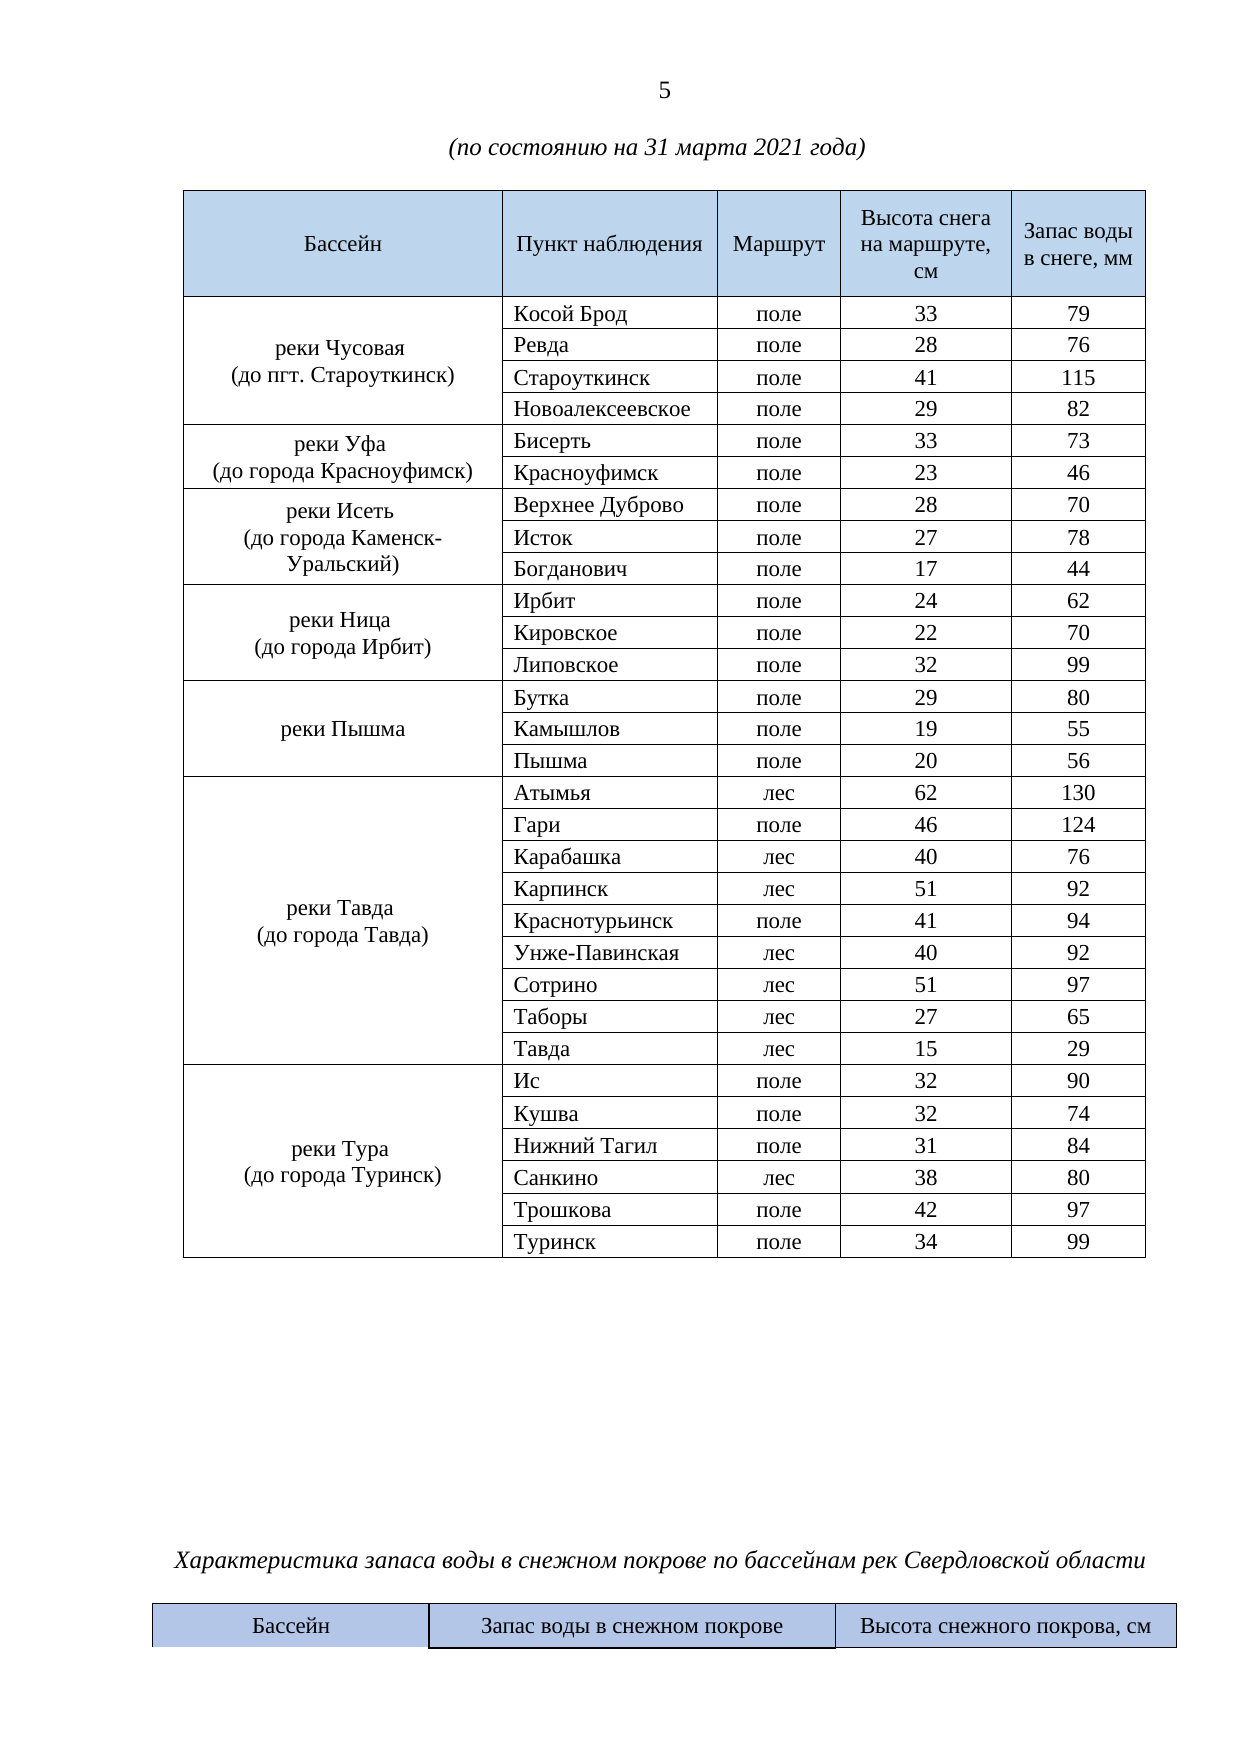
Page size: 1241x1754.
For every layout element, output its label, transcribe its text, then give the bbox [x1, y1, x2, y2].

table_cell 29 [841, 681, 1011, 712]
table_cell 73 [1012, 425, 1145, 456]
table_cell поле [718, 361, 840, 392]
table_cell Туринск [503, 1226, 717, 1257]
table_cell 115 [1012, 361, 1145, 392]
table_cell 40 [841, 937, 1011, 968]
table_cell 19 [841, 713, 1011, 744]
table_cell 97 [1012, 1194, 1145, 1224]
table_cell 90 [1012, 1065, 1145, 1096]
table_cell 32 [841, 1065, 1011, 1096]
table_cell поле [718, 393, 840, 424]
table_cell 20 [841, 745, 1011, 776]
table_cell Староуткинск [503, 361, 717, 392]
table_cell 32 [841, 649, 1011, 680]
table_header Высота снежного покрова, см [836, 1604, 1176, 1647]
table_cell поле [718, 905, 840, 936]
table_cell поле [718, 329, 840, 360]
table_header Запас воды в снежном покрове [430, 1604, 835, 1647]
table_cell Верхнее Дуброво [503, 489, 717, 520]
table_cell Санкино [503, 1161, 717, 1192]
table_cell 94 [1012, 905, 1145, 936]
table_cell 44 [1012, 553, 1145, 584]
table_cell 29 [841, 393, 1011, 424]
table_cell 41 [841, 905, 1011, 936]
table_cell Ревда [503, 329, 717, 360]
table_cell 124 [1012, 809, 1145, 840]
table_cell 38 [841, 1161, 1011, 1192]
table_cell Ирбит [503, 585, 717, 616]
table_cell поле [718, 553, 840, 584]
table_header Бассейн [184, 191, 502, 296]
table_cell Липовское [503, 649, 717, 680]
table_cell реки Чусовая (до пгт. Староуткинск) [184, 297, 502, 424]
table_cell 42 [841, 1194, 1011, 1224]
table_cell Таборы [503, 1001, 717, 1032]
table_cell поле [718, 1065, 840, 1096]
table_cell реки Тавда (до города Тавда) [184, 777, 502, 1064]
table_cell 130 [1012, 777, 1145, 808]
table_cell Новоалексеевское [503, 393, 717, 424]
table_cell поле [718, 297, 840, 328]
table_cell лес [718, 1161, 840, 1192]
table_cell Бисерть [503, 425, 717, 456]
table_cell поле [718, 425, 840, 456]
table_cell 97 [1012, 969, 1145, 1000]
table_cell 74 [1012, 1097, 1145, 1128]
table_cell лес [718, 969, 840, 1000]
table_cell 92 [1012, 873, 1145, 904]
text (по состоянию на 31 марта 2021 года) [148, 132, 1181, 161]
table_cell Трошкова [503, 1194, 717, 1224]
table_cell Камышлов [503, 713, 717, 744]
table_cell 46 [841, 809, 1011, 840]
table_cell 33 [841, 425, 1011, 456]
table_cell лес [718, 1033, 840, 1064]
table_cell 27 [841, 521, 1011, 552]
table_cell лес [718, 873, 840, 904]
table_cell поле [718, 585, 840, 616]
table_cell Гари [503, 809, 717, 840]
table_cell поле [718, 1194, 840, 1224]
table_header Пункт наблюдения [503, 191, 717, 296]
table_cell поле [718, 809, 840, 840]
table_cell поле [718, 745, 840, 776]
table_cell лес [718, 777, 840, 808]
table_cell 17 [841, 553, 1011, 584]
table_cell реки Исеть (до города Каменск-Уральский) [184, 489, 502, 584]
table_cell 78 [1012, 521, 1145, 552]
table_cell 22 [841, 617, 1011, 648]
table_cell 24 [841, 585, 1011, 616]
table_cell Унже-Павинская [503, 937, 717, 968]
table_cell 76 [1012, 329, 1145, 360]
table_cell 79 [1012, 297, 1145, 328]
table_cell 99 [1012, 649, 1145, 680]
table_cell 76 [1012, 841, 1145, 872]
table_cell 15 [841, 1033, 1011, 1064]
table_cell 70 [1012, 617, 1145, 648]
table_cell Кушва [503, 1097, 717, 1128]
table_cell поле [718, 617, 840, 648]
table_cell реки Пышма [184, 681, 502, 776]
table_cell 34 [841, 1226, 1011, 1257]
table_header Бассейн [153, 1604, 428, 1647]
table_cell поле [718, 713, 840, 744]
table_cell реки Ница (до города Ирбит) [184, 585, 502, 680]
table_cell поле [718, 457, 840, 488]
table_cell 51 [841, 969, 1011, 1000]
table_cell Пышма [503, 745, 717, 776]
table_cell лес [718, 1001, 840, 1032]
table_cell 40 [841, 841, 1011, 872]
table_cell Сотрино [503, 969, 717, 1000]
table_cell 27 [841, 1001, 1011, 1032]
table_cell 92 [1012, 937, 1145, 968]
table_cell поле [718, 1129, 840, 1160]
table_cell 80 [1012, 1161, 1145, 1192]
table_cell Богданович [503, 553, 717, 584]
table_cell 62 [841, 777, 1011, 808]
table_cell 84 [1012, 1129, 1145, 1160]
table_cell 80 [1012, 681, 1145, 712]
table_cell 70 [1012, 489, 1145, 520]
table_cell поле [718, 1226, 840, 1257]
table_cell 41 [841, 361, 1011, 392]
table_cell лес [718, 841, 840, 872]
table_cell Атымья [503, 777, 717, 808]
table_cell поле [718, 489, 840, 520]
table_cell Кировское [503, 617, 717, 648]
table_cell Нижний Тагил [503, 1129, 717, 1160]
table_cell 65 [1012, 1001, 1145, 1032]
table_cell 56 [1012, 745, 1145, 776]
table_cell 29 [1012, 1033, 1145, 1064]
table_cell поле [718, 1097, 840, 1128]
table_cell Тавда [503, 1033, 717, 1064]
table_cell поле [718, 681, 840, 712]
table_cell Ис [503, 1065, 717, 1096]
text Характеристика запаса воды в снежном покрове по бассейнам рек Свердловской области [148, 1545, 1181, 1574]
table_cell реки Уфа (до города Красноуфимск) [184, 425, 502, 488]
table_header Запас воды в снеге, мм [1012, 191, 1145, 296]
table_cell реки Тура (до города Туринск) [184, 1065, 502, 1257]
table_cell Карабашка [503, 841, 717, 872]
table_cell 82 [1012, 393, 1145, 424]
table_cell 51 [841, 873, 1011, 904]
table_cell Исток [503, 521, 717, 552]
table_cell 46 [1012, 457, 1145, 488]
table_cell 62 [1012, 585, 1145, 616]
table_cell Красноуфимск [503, 457, 717, 488]
table_cell 28 [841, 489, 1011, 520]
table_cell поле [718, 521, 840, 552]
table_cell поле [718, 649, 840, 680]
table_cell лес [718, 937, 840, 968]
table_cell 55 [1012, 713, 1145, 744]
table_cell 23 [841, 457, 1011, 488]
table_cell Краснотурьинск [503, 905, 717, 936]
table_cell 32 [841, 1097, 1011, 1128]
table_cell Косой Брод [503, 297, 717, 328]
table_header Высота снега на маршруте, см [841, 191, 1011, 296]
table_cell 31 [841, 1129, 1011, 1160]
table_cell 99 [1012, 1226, 1145, 1257]
table_cell Бутка [503, 681, 717, 712]
table_header Маршрут [718, 191, 840, 296]
table_cell 33 [841, 297, 1011, 328]
table_cell Карпинск [503, 873, 717, 904]
table_cell 28 [841, 329, 1011, 360]
